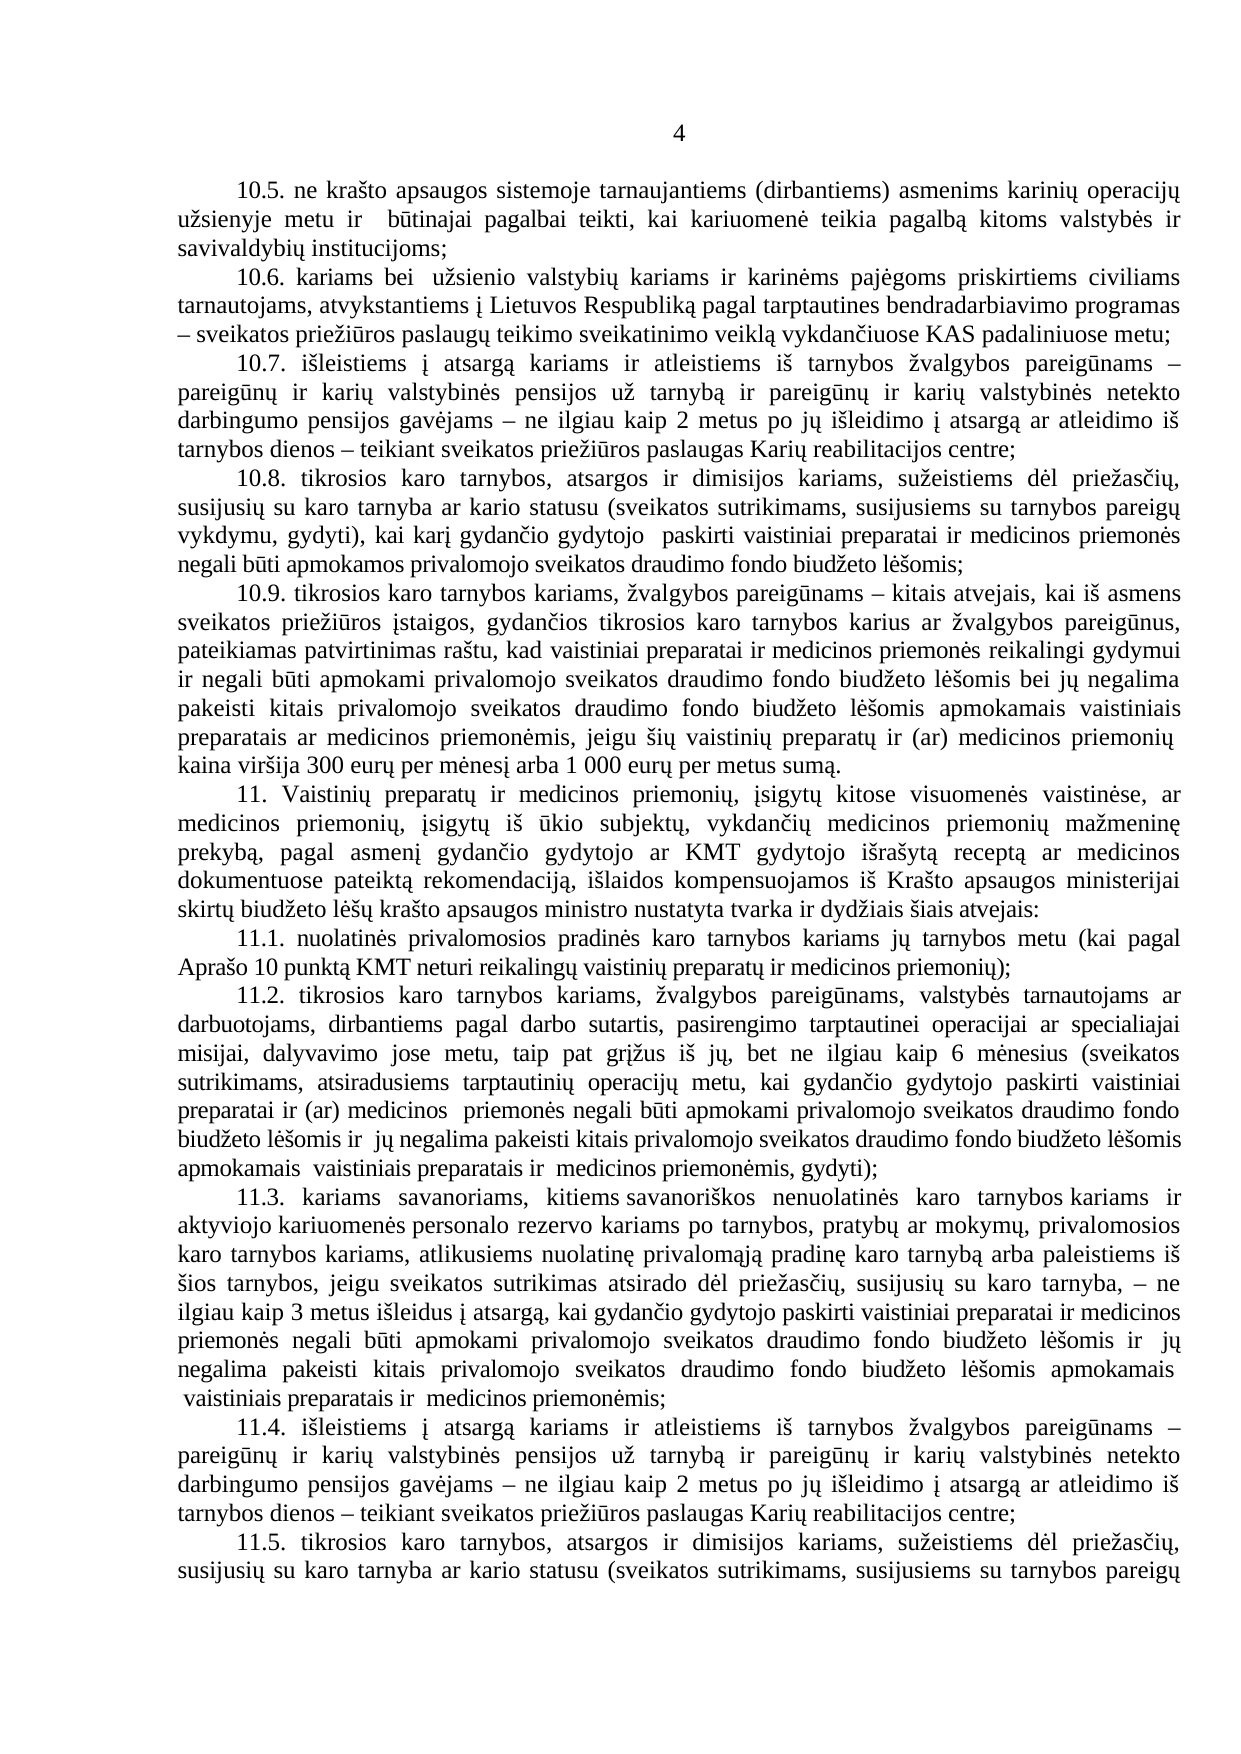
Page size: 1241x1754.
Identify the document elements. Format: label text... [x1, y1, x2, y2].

text 10.9. tikrosios karo tarnybos kariams, žvalgybos pareigūnams – kitais atvejais, kai iš asmens sveikatos priežiūros įstaigos, gydančios tikrosios karo tarnybos karius ar žvalgybos pareigūnus, pateikiamas patvirtinimas raštu, kad vaistiniai preparatai ir medicinos priemonės reikalingi gydymui ir negali būti apmokami privalomojo sveikatos draudimo fondo biudžeto lėšomis bei jų negalima pakeisti kitais privalomojo sveikatos draudimo fondo biudžeto lėšomis apmokamais vaistiniais preparatais ar medicinos priemonėmis, jeigu šių vaistinių preparatų ir (ar) medicinos priemonių kaina viršija 300 eurų per mėnesį arba 1 000 eurų per metus sumą. [177, 578, 1181, 779]
text 11.2. tikrosios karo tarnybos kariams, žvalgybos pareigūnams, valstybės tarnautojams ar darbuotojams, dirbantiems pagal darbo sutartis, pasirengimo tarptautinei operacijai ar specialiajai misijai, dalyvavimo jose metu, taip pat grįžus iš jų, bet ne ilgiau kaip 6 mėnesius (sveikatos sutrikimams, atsiradusiems tarptautinių operacijų metu, kai gydančio gydytojo paskirti vaistiniai preparatai ir (ar) medicinos priemonės negali būti apmokami privalomojo sveikatos draudimo fondo biudžeto lėšomis ir jų negalima pakeisti kitais privalomojo sveikatos draudimo fondo biudžeto lėšomis apmokamais vaistiniais preparatais ir medicinos priemonėmis, gydyti); [177, 981, 1181, 1182]
text 10.7. išleistiems į atsargą kariams ir atleistiems iš tarnybos žvalgybos pareigūnams – pareigūnų ir karių valstybinės pensijos už tarnybą ir pareigūnų ir karių valstybinės netekto darbingumo pensijos gavėjams – ne ilgiau kaip 2 metus po jų išleidimo į atsargą ar atleidimo iš tarnybos dienos – teikiant sveikatos priežiūros paslaugas Karių reabilitacijos centre; [177, 348, 1181, 463]
text 11. Vaistinių preparatų ir medicinos priemonių, įsigytų kitose visuomenės vaistinėse, ar medicinos priemonių, įsigytų iš ūkio subjektų, vykdančių medicinos priemonių mažmeninę prekybą, pagal asmenį gydančio gydytojo ar KMT gydytojo išrašytą receptą ar medicinos dokumentuose pateiktą rekomendaciją, išlaidos kompensuojamos iš Krašto apsaugos ministerijai skirtų biudžeto lėšų krašto apsaugos ministro nustatyta tvarka ir dydžiais šiais atvejais: [177, 779, 1181, 923]
text 10.6. kariams bei užsienio valstybių kariams ir karinėms pajėgoms priskirtiems civiliams tarnautojams, atvykstantiems į Lietuvos Respubliką pagal tarptautines bendradarbiavimo programas – sveikatos priežiūros paslaugų teikimo sveikatinimo veiklą vykdančiuose KAS padaliniuose metu; [177, 262, 1181, 348]
text 11.1. nuolatinės privalomosios pradinės karo tarnybos kariams jų tarnybos metu (kai pagal Aprašo 10 punktą KMT neturi reikalingų vaistinių preparatų ir medicinos priemonių); [177, 923, 1181, 981]
text 10.8. tikrosios karo tarnybos, atsargos ir dimisijos kariams, sužeistiems dėl priežasčių, susijusių su karo tarnyba ar kario statusu (sveikatos sutrikimams, susijusiems su tarnybos pareigų vykdymu, gydyti), kai karį gydančio gydytojo paskirti vaistiniai preparatai ir medicinos priemonės negali būti apmokamos privalomojo sveikatos draudimo fondo biudžeto lėšomis; [177, 463, 1181, 578]
text 11.3. kariams savanoriams, kitiems savanoriškos nenuolatinės karo tarnybos kariams ir aktyviojo kariuomenės personalo rezervo kariams po tarnybos, pratybų ar mokymų, privalomosios karo tarnybos kariams, atlikusiems nuolatinę privalomąją pradinę karo tarnybą arba paleistiems iš šios tarnybos, jeigu sveikatos sutrikimas atsirado dėl priežasčių, susijusių su karo tarnyba, – ne ilgiau kaip 3 metus išleidus į atsargą, kai gydančio gydytojo paskirti vaistiniai preparatai ir medicinos priemonės negali būti apmokami privalomojo sveikatos draudimo fondo biudžeto lėšomis ir jų negalima pakeisti kitais privalomojo sveikatos draudimo fondo biudžeto lėšomis apmokamais vaistiniais preparatais ir medicinos priemonėmis; [177, 1182, 1181, 1412]
text 10.5. ne krašto apsaugos sistemoje tarnaujantiems (dirbantiems) asmenims karinių operacijų užsienyje metu ir būtinajai pagalbai teikti, kai kariuomenė teikia pagalbą kitoms valstybės ir savivaldybių institucijoms; [177, 176, 1181, 262]
text 11.4. išleistiems į atsargą kariams ir atleistiems iš tarnybos žvalgybos pareigūnams – pareigūnų ir karių valstybinės pensijos už tarnybą ir pareigūnų ir karių valstybinės netekto darbingumo pensijos gavėjams – ne ilgiau kaip 2 metus po jų išleidimo į atsargą ar atleidimo iš tarnybos dienos – teikiant sveikatos priežiūros paslaugas Karių reabilitacijos centre; [177, 1412, 1181, 1527]
text 11.5. tikrosios karo tarnybos, atsargos ir dimisijos kariams, sužeistiems dėl priežasčių, susijusių su karo tarnyba ar kario statusu (sveikatos sutrikimams, susijusiems su tarnybos pareigų [177, 1527, 1181, 1584]
